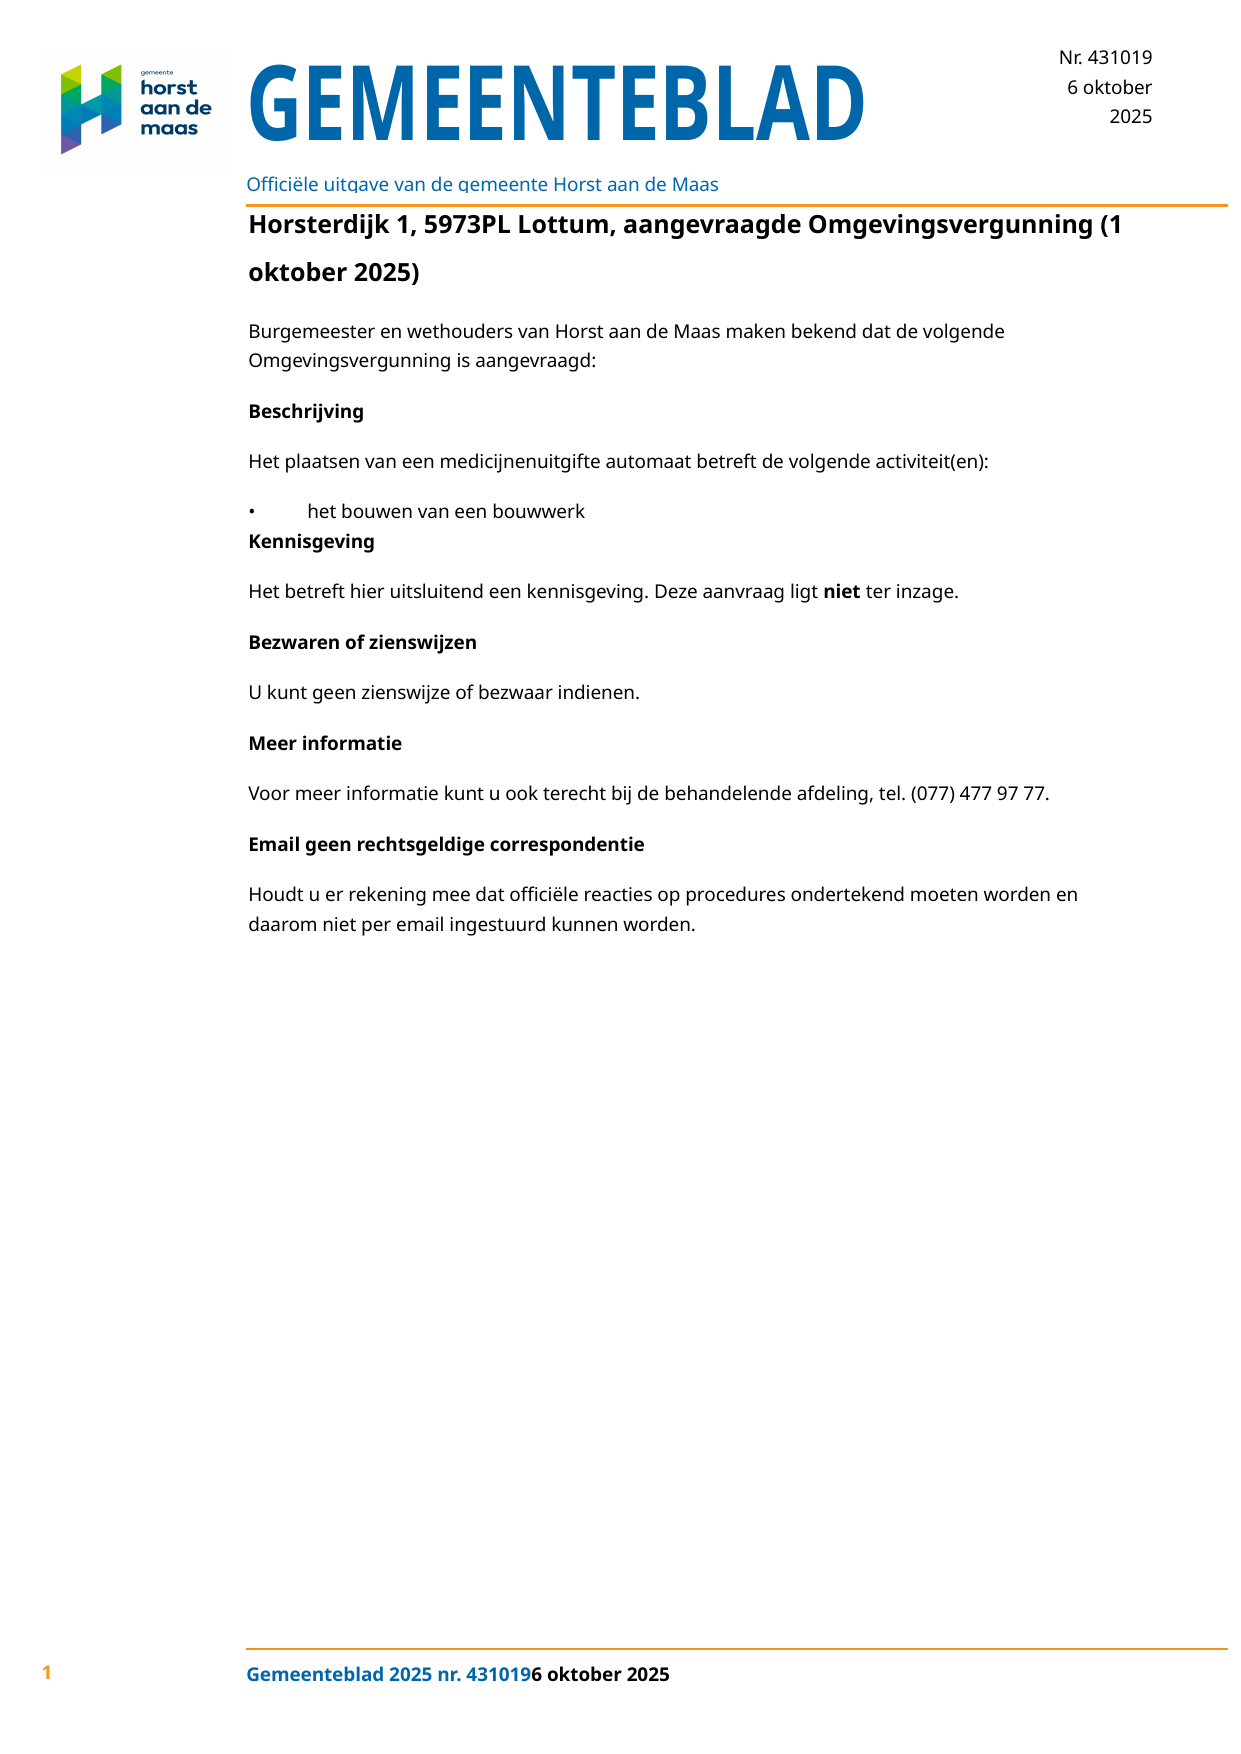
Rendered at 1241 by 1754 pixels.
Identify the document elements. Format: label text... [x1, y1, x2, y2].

text Het plaatsen van een medicijnenuitgifte automaat betreft de volgende activiteit(en): [248, 448, 1152, 474]
text Horsterdijk 1, 5973PL Lottum, aangevraagde Omgevingsvergunning (1 oktober 2025) [248, 207, 1152, 288]
text Het betreft hier uitsluitend een kennisgeving. Deze aanvraag ligt niet ter inzage. [248, 579, 1152, 604]
text Burgemeester en wethouders van Horst aan de Maas maken bekend dat de volgende Omgevingsvergunning is aangevraagd: [248, 318, 1152, 373]
list het bouwen van een bouwwerk [248, 499, 1152, 524]
text Meer informatie [248, 730, 1152, 756]
text Email geen rechtsgeldige correspondentie [248, 831, 1152, 857]
text U kunt geen zienswijze of bezwaar indienen. [248, 679, 1152, 705]
text Houdt u er rekening mee dat officiële reacties op procedures ondertekend moeten worden en daarom niet per email ingestuurd kunnen worden. [248, 881, 1152, 937]
text Voor meer informatie kunt u ook terecht bij de behandelende afdeling, tel. (077) 477 97 77. [248, 780, 1152, 806]
text Beschrijving [248, 398, 1152, 424]
text Kennisgeving [248, 528, 1152, 554]
text Bezwaren of zienswijzen [248, 629, 1152, 655]
picture [41, 47, 231, 172]
